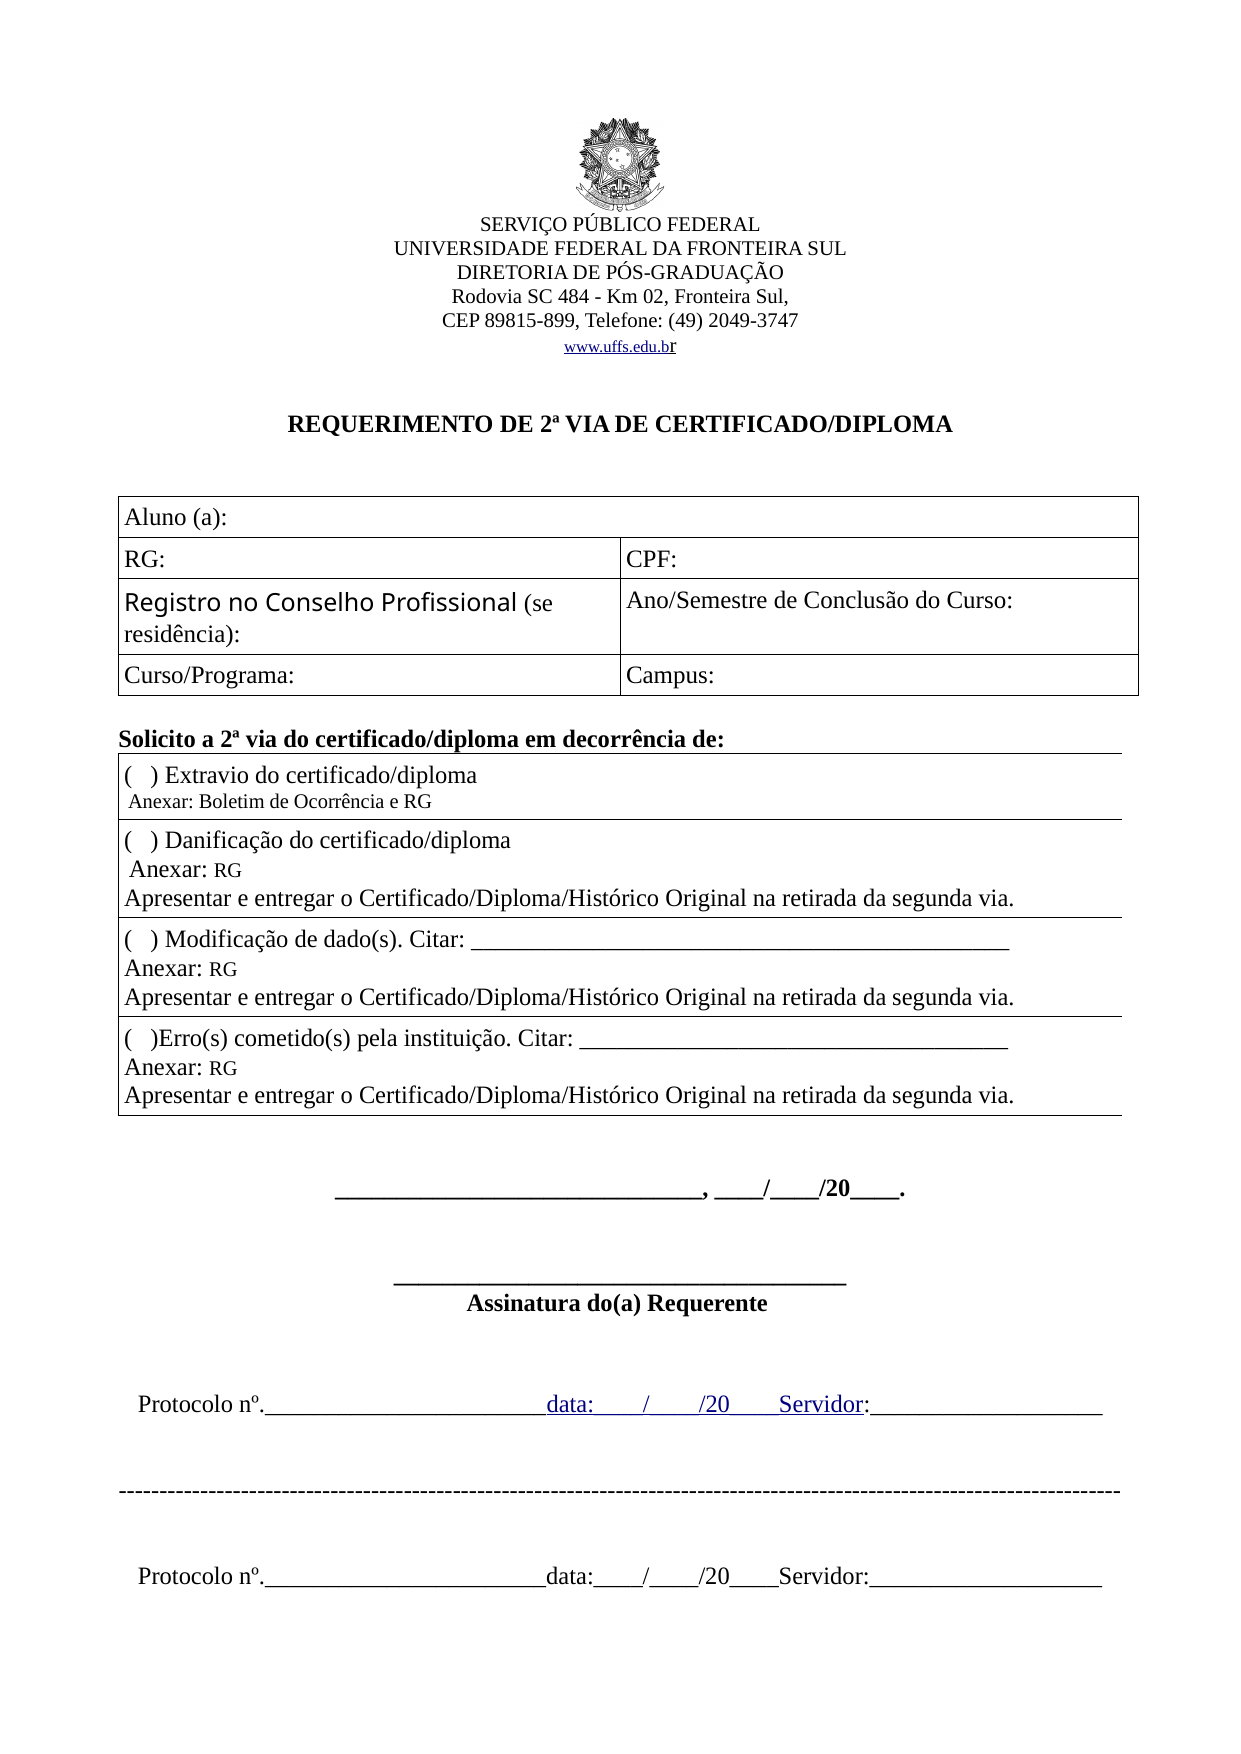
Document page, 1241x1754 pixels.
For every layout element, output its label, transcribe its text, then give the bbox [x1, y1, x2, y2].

table_cell ( ) Danificação do certificado/diploma Anexar: RG Apresentar e entregar o Certificado/Diploma/Histórico Original na retirada da segunda via. [119, 820, 1122, 917]
table_cell Ano/Semestre de Conclusão do Curso: [621, 579, 1138, 653]
text Solicito a 2ª via do certificado/diploma em decorrência de: [118, 724, 1122, 753]
table_cell ( ) Modificação de dado(s). Citar: ____________________________________________ Anexar: RG Apresentar e entregar o Certificado/Diploma/Histórico Original na retirada da segunda via. [119, 918, 1122, 1016]
text CEP 89815-899, Telefone: (49) 2049-3747 [118, 308, 1122, 332]
table_header Aluno (a): [119, 497, 1138, 537]
text Protocolo nº._______________________data:____/____/20____Servidor:___________________ [118, 1389, 1122, 1418]
table_cell RG: [119, 538, 620, 578]
table_cell ( )Erro(s) cometido(s) pela instituição. Citar: ___________________________________ Anexar: RG Apresentar e entregar o Certificado/Diploma/Histórico Original na retirada da segunda via. [119, 1017, 1122, 1115]
text UNIVERSIDADE FEDERAL DA FRONTEIRA SUL [118, 236, 1122, 260]
text --------------------------------------------------------------------------------------------------------------------------- [118, 1475, 1122, 1504]
text www.uffs.edu.br [118, 332, 1122, 357]
table_header ( ) Extravio do certificado/diploma Anexar: Boletim de Ocorrência e RG [119, 754, 1122, 818]
text Protocolo nº._______________________data:____/____/20____Servidor:___________________ [118, 1561, 1122, 1590]
text SERVIÇO PÚBLICO FEDERAL [118, 212, 1122, 236]
text _____________________________________ [118, 1259, 1122, 1288]
table_cell CPF: [621, 538, 1138, 578]
table_cell Curso/Programa: [119, 655, 620, 695]
table_cell Registro no Conselho Profissional (se residência): [119, 579, 620, 653]
text Rodovia SC 484 - Km 02, Fronteira Sul, [118, 284, 1122, 308]
text DIRETORIA DE PÓS-GRADUAÇÃO [118, 260, 1122, 284]
table_cell Campus: [621, 655, 1138, 695]
text REQUERIMENTO DE 2ª VIA DE CERTIFICADO/DIPLOMA [118, 409, 1122, 438]
text Assinatura do(a) Requerente [118, 1288, 1122, 1317]
text ______________________________, ____/____/20____. [118, 1173, 1122, 1202]
